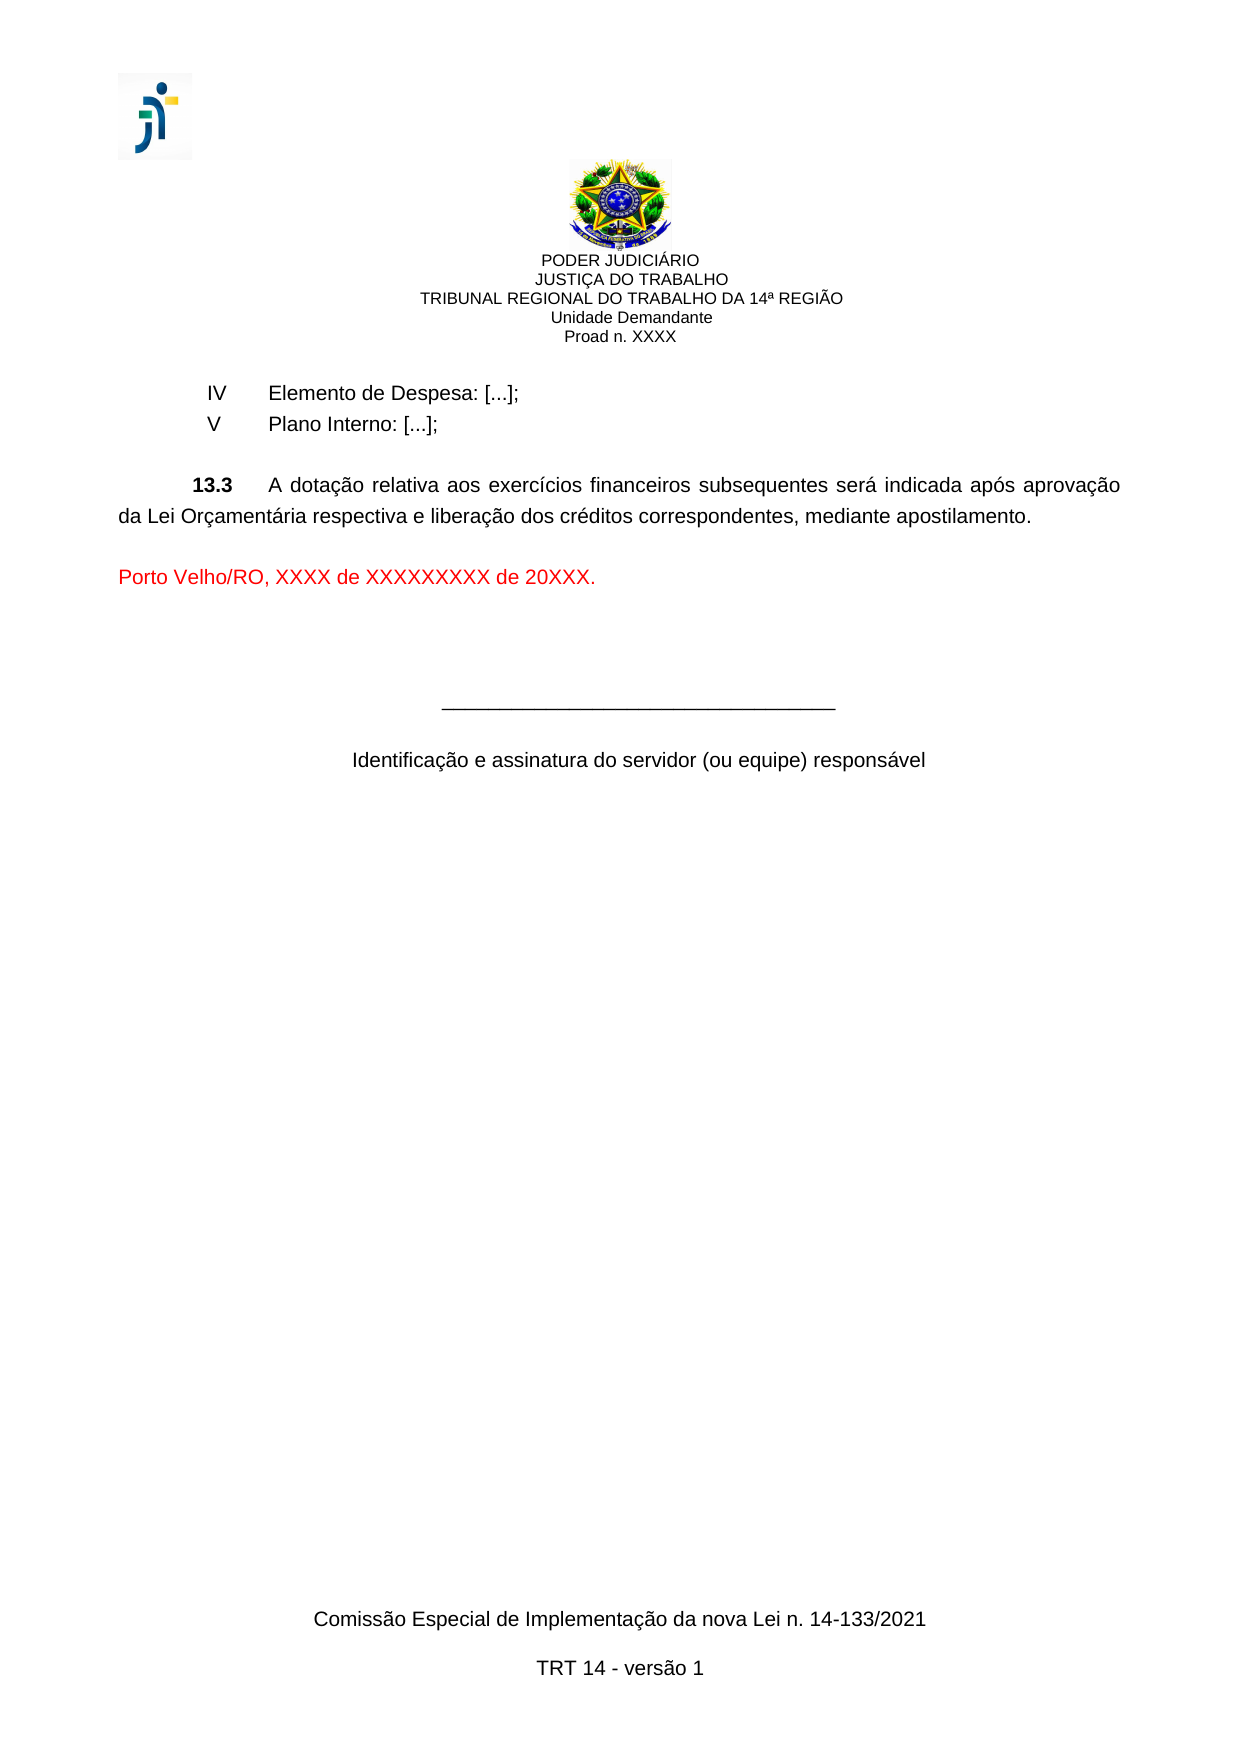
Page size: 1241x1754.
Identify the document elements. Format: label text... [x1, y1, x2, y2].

picture [118, 73, 193, 160]
text __________________________________ [155, 687, 1122, 711]
picture [569, 159, 672, 251]
list Elemento de Despesa: [...]; [207, 380, 1122, 404]
list Plano Interno: [...]; [207, 411, 1122, 435]
text Identificação e assinatura do servidor (ou equipe) responsável [156, 748, 1122, 772]
text Porto Velho/RO, XXXX de XXXXXXXXX de 20XXX. [118, 565, 1122, 589]
list A dotação relativa aos exercícios financeiros subsequentes será indicada após aprovação da Lei Orçamentária respectiva e liberação dos créditos correspondentes, mediante apostilamento. [118, 473, 1122, 528]
